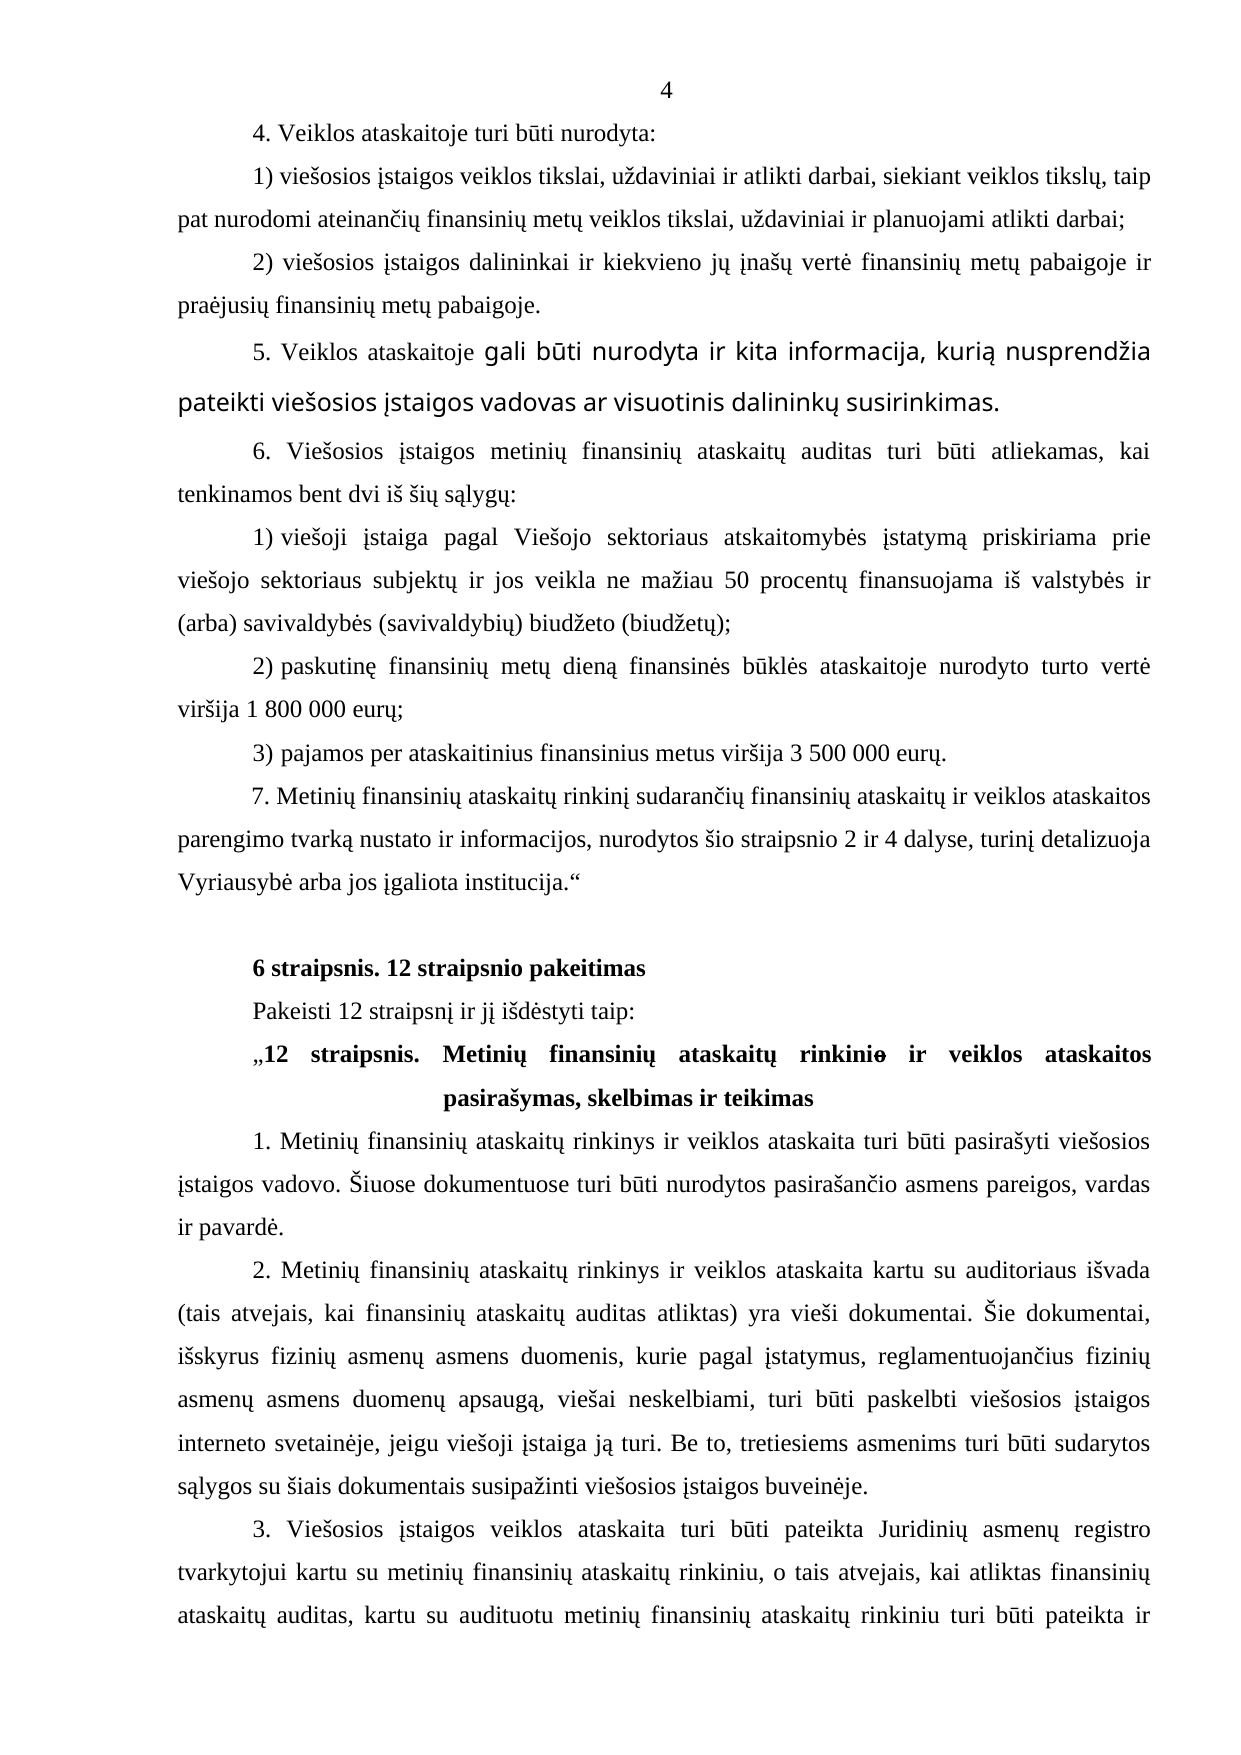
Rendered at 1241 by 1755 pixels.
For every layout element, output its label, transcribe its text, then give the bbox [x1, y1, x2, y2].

text 3. Viešosios įstaigos veiklos ataskaita turi būti pateikta Juridinių asmenų registro tvarkytojui kartu su metinių finansinių ataskaitų rinkiniu, o tais atvejais, kai atliktas finansinių ataskaitų auditas, kartu su audituotu metinių finansinių ataskaitų rinkiniu turi būti pateikta ir [177, 1514, 1152, 1629]
text 5. Veiklos ataskaitoje gali būti nurodyta ir kita informacija, kurią nusprendžia pateikti viešosios įstaigos vadovas ar visuotinis dalininkų susirinkimas. [177, 334, 1152, 419]
text 2) viešosios įstaigos dalininkai ir kiekvieno jų įnašų vertė finansinių metų pabaigoje ir praėjusių finansinių metų pabaigoje. [177, 247, 1152, 319]
text 1) viešosios įstaigos veiklos tikslai, uždaviniai ir atlikti darbai, siekiant veiklos tikslų, taip pat nurodomi ateinančių finansinių metų veiklos tikslai, uždaviniai ir planuojami atlikti darbai; [177, 161, 1152, 233]
text 3) pajamos per ataskaitinius finansinius metus viršija 3 500 000 eurų. [177, 738, 1152, 766]
text 6. Viešosios įstaigos metinių finansinių ataskaitų auditas turi būti atliekamas, kai tenkinamos bent dvi iš šių sąlygų: [177, 436, 1152, 508]
text „12 straipsnis. Metinių finansinių ataskaitų rinkinio ir veiklos ataskaitos pasirašymas, skelbimas ir teikimas [252, 1039, 1152, 1111]
text 2) paskutinę finansinių metų dieną finansinės būklės ataskaitoje nurodyto turto vertė viršija 1 800 000 eurų; [177, 651, 1152, 723]
text Pakeisti 12 straipsnį ir jį išdėstyti taip: [177, 996, 1122, 1025]
text 7. Metinių finansinių ataskaitų rinkinį sudarančių finansinių ataskaitų ir veiklos ataskaitos parengimo tvarką nustato ir informacijos, nurodytos šio straipsnio 2 ir 4 dalyse, turinį detalizuoja Vyriausybė arba jos įgaliota institucija.“ [177, 781, 1152, 896]
text 1) viešoji įstaiga pagal Viešojo sektoriaus atskaitomybės įstatymą priskiriama prie viešojo sektoriaus subjektų ir jos veikla ne mažiau 50 procentų finansuojama iš valstybės ir (arba) savivaldybės (savivaldybių) biudžeto (biudžetų); [177, 522, 1152, 637]
text 1. Metinių finansinių ataskaitų rinkinys ir veiklos ataskaita turi būti pasirašyti viešosios įstaigos vadovo. Šiuose dokumentuose turi būti nurodytos pasirašančio asmens pareigos, vardas ir pavardė. [177, 1126, 1152, 1241]
text 6 straipsnis. 12 straipsnio pakeitimas [177, 953, 1122, 982]
text 2. Metinių finansinių ataskaitų rinkinys ir veiklos ataskaita kartu su auditoriaus išvada (tais atvejais, kai finansinių ataskaitų auditas atliktas) yra vieši dokumentai. Šie dokumentai, išskyrus fizinių asmenų asmens duomenis, kurie pagal įstatymus, reglamentuojančius fizinių asmenų asmens duomenų apsaugą, viešai neskelbiami, turi būti paskelbti viešosios įstaigos interneto svetainėje, jeigu viešoji įstaiga ją turi. Be to, tretiesiems asmenims turi būti sudarytos sąlygos su šiais dokumentais susipažinti viešosios įstaigos buveinėje. [177, 1255, 1152, 1499]
text 4. Veiklos ataskaitoje turi būti nurodyta: [177, 118, 1152, 147]
